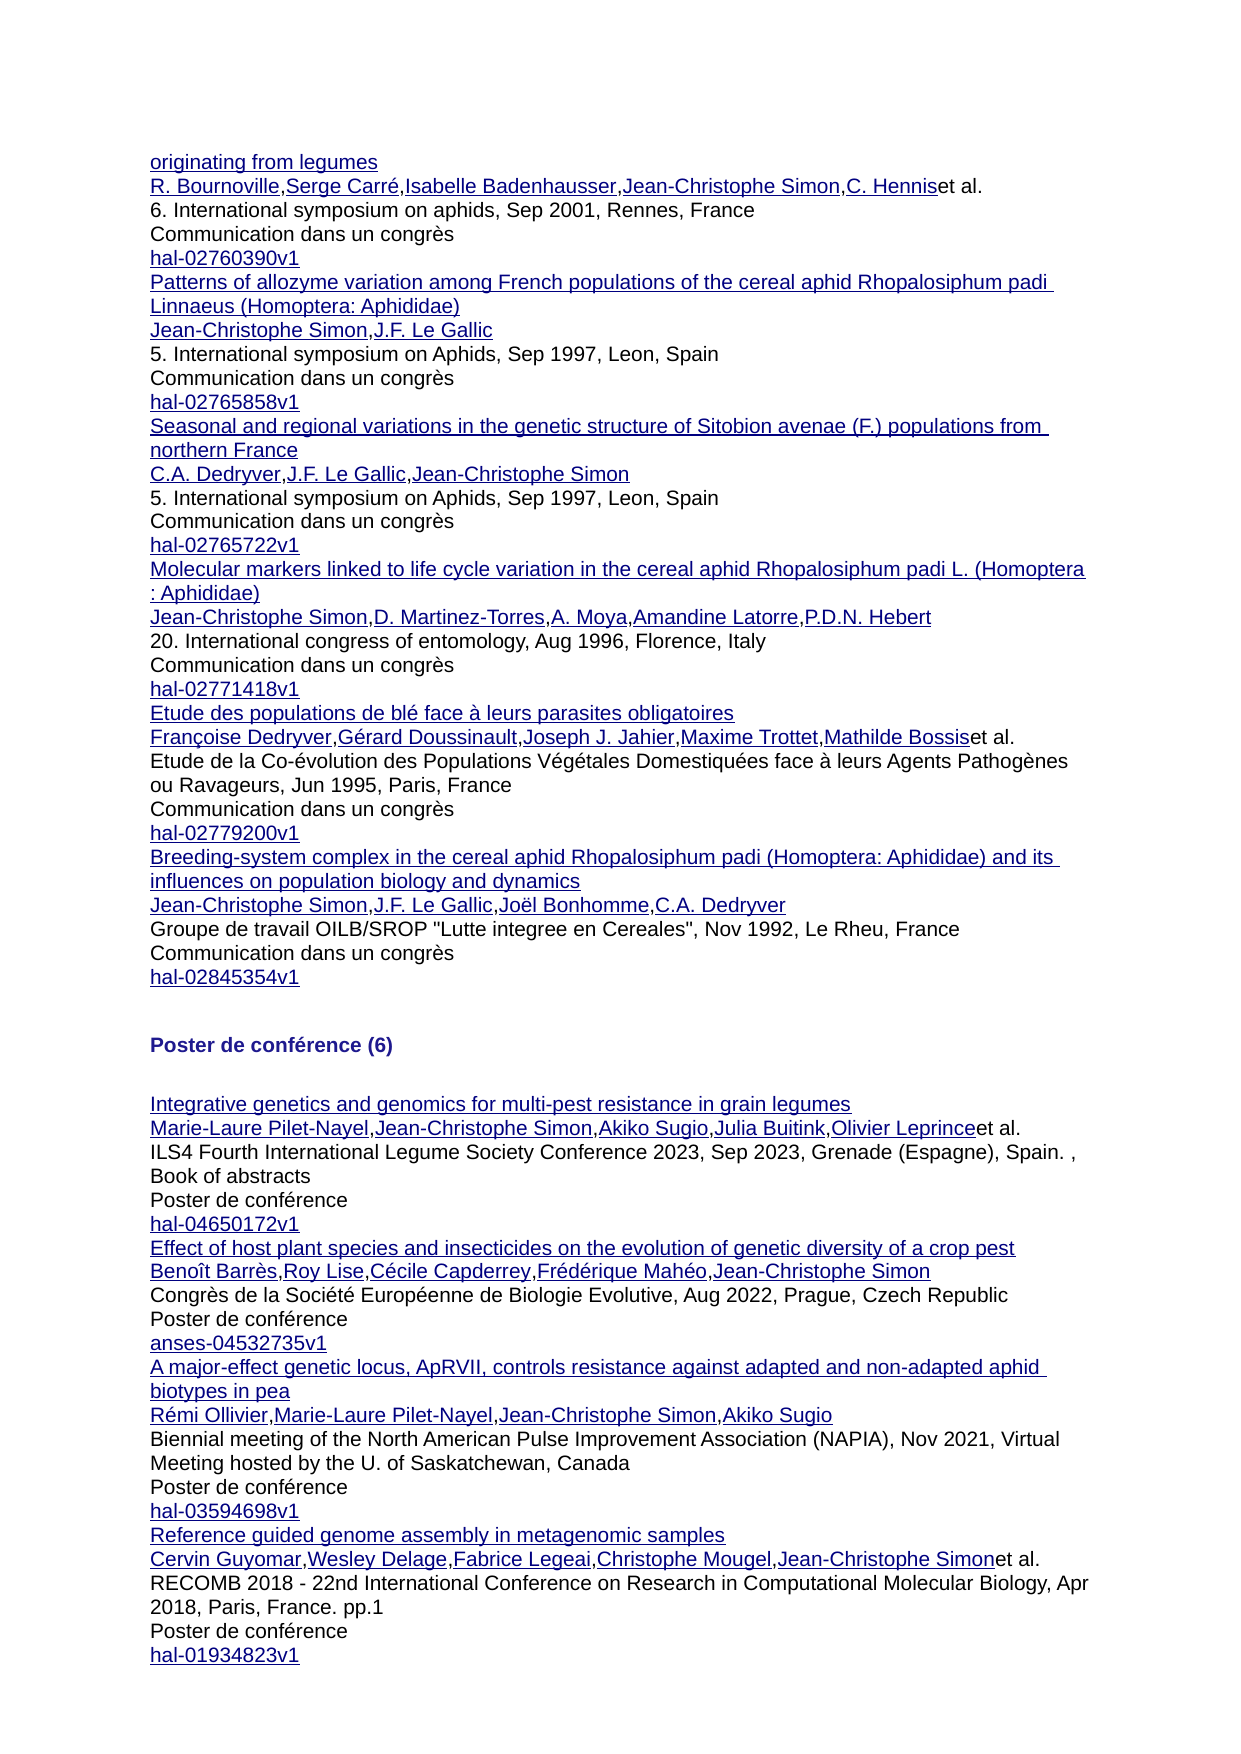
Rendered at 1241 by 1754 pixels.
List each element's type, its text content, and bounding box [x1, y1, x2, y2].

table_cell A major-effect genetic locus, ApRVII, controls resistance against adapted and non-adapted aphid biotypes in pea Rémi Ollivier,Marie-Laure Pilet-Nayel,Jean-Christophe Simon,Akiko Sugio Biennial meeting of the North American Pulse Improvement Association (NAPIA), Nov 2021, Virtual Meeting hosted by the U. of Saskatchewan, Canada Poster de conférence hal-03594698v1 [150, 1355, 1090, 1523]
table_cell Molecular markers linked to life cycle variation in the cereal aphid Rhopalosiphum padi L. (Homoptera : Aphididae) Jean-Christophe Simon,D. Martinez-Torres,A. Moya,Amandine Latorre,P.D.N. Hebert 20. International congress of entomology, Aug 1996, Florence, Italy Communication dans un congrès hal-02771418v1 [150, 557, 1090, 701]
table_cell Etude des populations de blé face à leurs parasites obligatoires Françoise Dedryver,Gérard Doussinault,Joseph J. Jahier,Maxime Trottet,Mathilde Bossiset al. Etude de la Co-évolution des Populations Végétales Domestiquées face à leurs Agents Pathogènes ou Ravageurs, Jun 1995, Paris, France Communication dans un congrès hal-02779200v1 [150, 701, 1090, 845]
table_header Integrative genetics and genomics for multi-pest resistance in grain legumes Marie-Laure Pilet-Nayel,Jean-Christophe Simon,Akiko Sugio,Julia Buitink,Olivier Leprinceet al. ILS4 Fourth International Legume Society Conference 2023, Sep 2023, Grenade (Espagne), Spain. , Book of abstracts Poster de conférence hal-04650172v1 [150, 1092, 1090, 1235]
subtitle Poster de conférence (6) [150, 1033, 1090, 1057]
table_cell Breeding-system complex in the cereal aphid Rhopalosiphum padi (Homoptera: Aphididae) and its influences on population biology and dynamics Jean-Christophe Simon,J.F. Le Gallic,Joël Bonhomme,C.A. Dedryver Groupe de travail OILB/SROP "Lutte integree en Cereales", Nov 1992, Le Rheu, France Communication dans un congrès hal-02845354v1 [150, 845, 1090, 988]
table_cell Effect of host plant species and insecticides on the evolution of genetic diversity of a crop pest Benoît Barrès,Roy Lise,Cécile Capderrey,Frédérique Mahéo,Jean-Christophe Simon Congrès de la Société Européenne de Biologie Evolutive, Aug 2022, Prague, Czech Republic Poster de conférence anses-04532735v1 [150, 1235, 1090, 1355]
table_cell Seasonal and regional variations in the genetic structure of Sitobion avenae (F.) populations from northern France C.A. Dedryver,J.F. Le Gallic,Jean-Christophe Simon 5. International symposium on Aphids, Sep 1997, Leon, Spain Communication dans un congrès hal-02765722v1 [150, 414, 1090, 557]
table_cell Patterns of allozyme variation among French populations of the cereal aphid Rhopalosiphum padi Linnaeus (Homoptera: Aphididae) Jean-Christophe Simon,J.F. Le Gallic 5. International symposium on Aphids, Sep 1997, Leon, Spain Communication dans un congrès hal-02765858v1 [150, 270, 1090, 413]
table_cell Reference guided genome assembly in metagenomic samples Cervin Guyomar,Wesley Delage,Fabrice Legeai,Christophe Mougel,Jean-Christophe Simonet al. RECOMB 2018 - 22nd International Conference on Research in Computational Molecular Biology, Apr 2018, Paris, France. pp.1 Poster de conférence hal-01934823v1 [150, 1523, 1090, 1667]
table_cell Host-races of the pea aphid, Acyrthosiphon pisum : biological criteria and feeding behaviour of clones originating from legumes R. Bournoville,Serge Carré,Isabelle Badenhausser,Jean-Christophe Simon,C. Henniset al. 6. International symposium on aphids, Sep 2001, Rennes, France Communication dans un congrès hal-02760390v1 [150, 150, 1090, 270]
